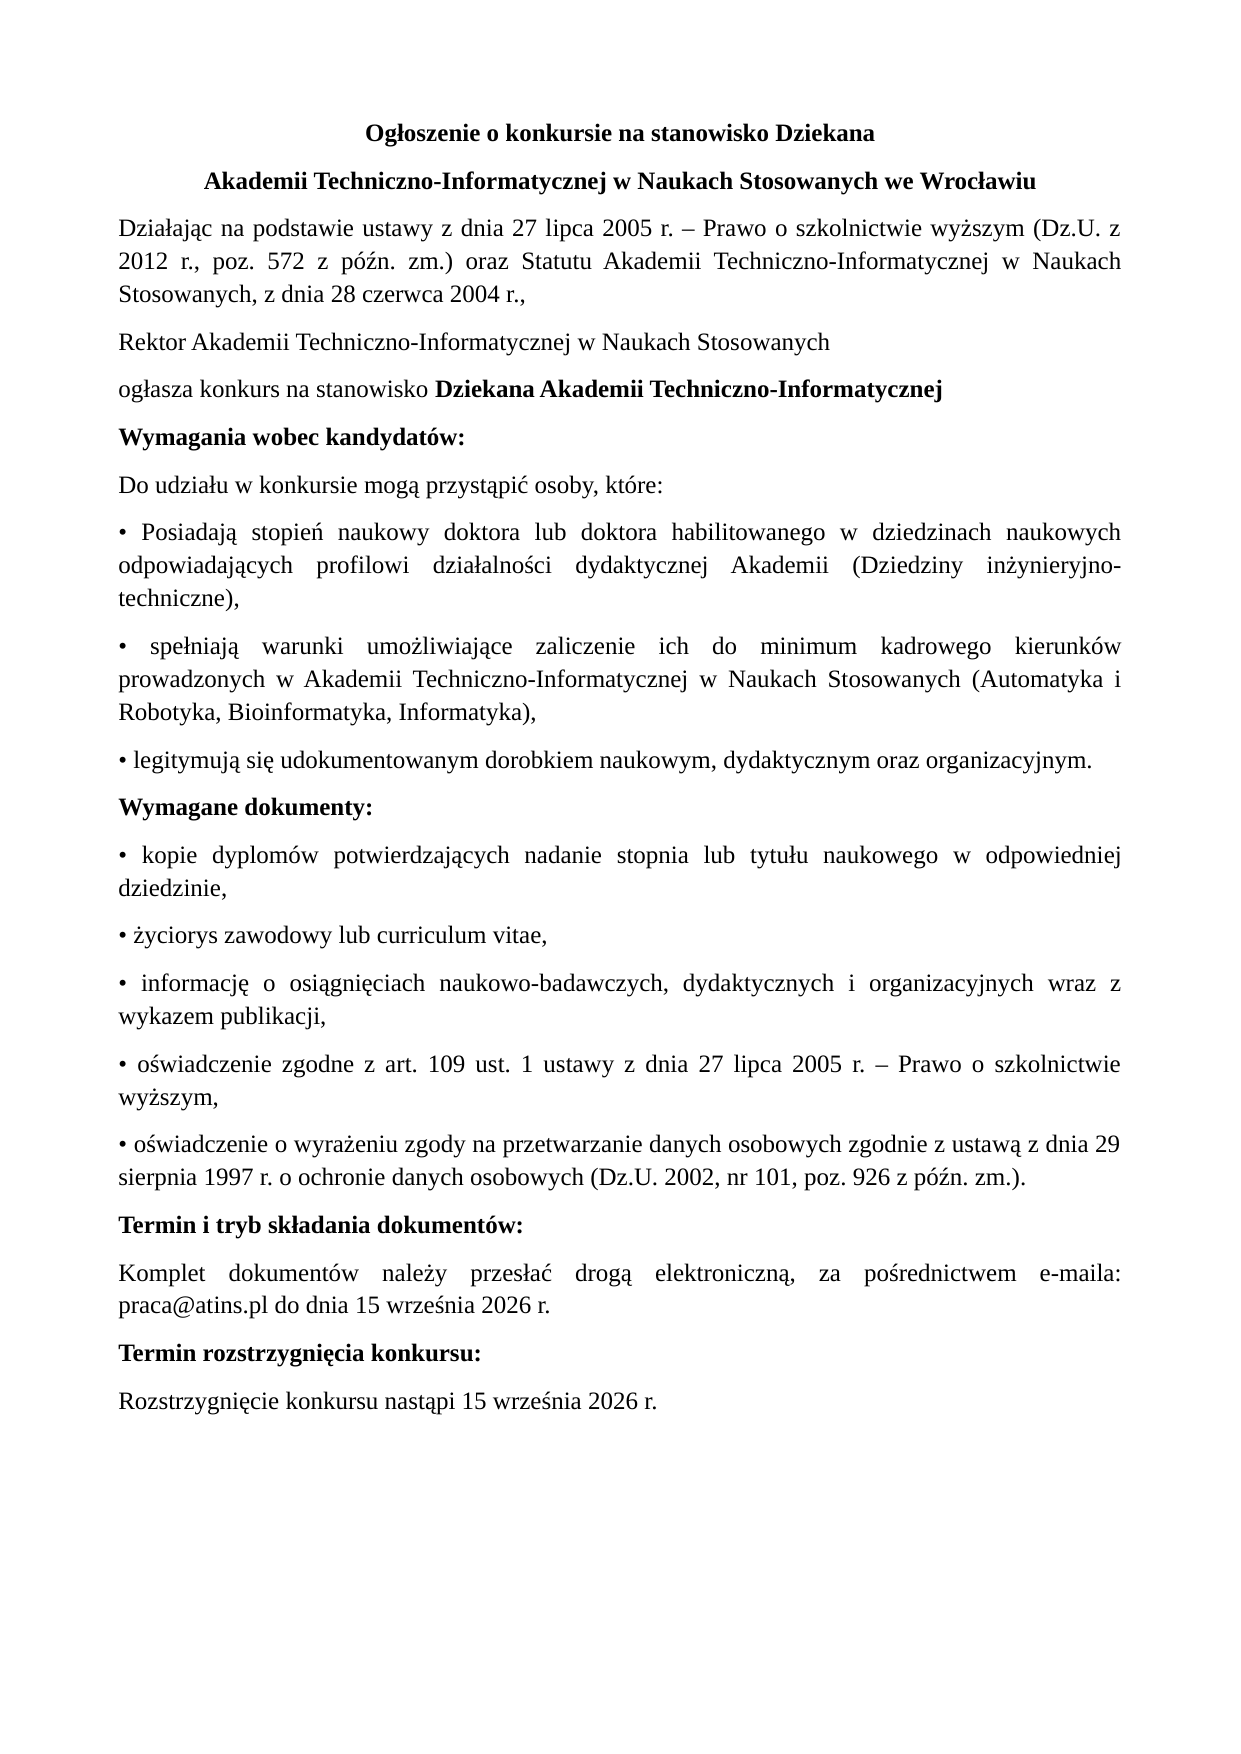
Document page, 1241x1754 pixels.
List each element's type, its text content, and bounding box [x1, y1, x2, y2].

text • oświadczenie zgodne z art. 109 ust. 1 ustawy z dnia 27 lipca 2005 r. – Prawo o szkolnictwie wyższym, [118, 1049, 1122, 1111]
text Termin rozstrzygnięcia konkursu: [118, 1338, 1122, 1367]
text Działając na podstawie ustawy z dnia 27 lipca 2005 r. – Prawo o szkolnictwie wyższym (Dz.U. z 2012 r., poz. 572 z późn. zm.) oraz Statutu Akademii Techniczno-Informatycznej w Naukach Stosowanych, z dnia 28 czerwca 2004 r., [118, 213, 1122, 308]
text • oświadczenie o wyrażeniu zgody na przetwarzanie danych osobowych zgodnie z ustawą z dnia 29 sierpnia 1997 r. o ochronie danych osobowych (Dz.U. 2002, nr 101, poz. 926 z późn. zm.). [118, 1129, 1122, 1191]
text ogłasza konkurs na stanowisko Dziekana Akademii Techniczno-Informatycznej [118, 374, 1122, 403]
text • Posiadają stopień naukowy doktora lub doktora habilitowanego w dziedzinach naukowych odpowiadających profilowi działalności dydaktycznej Akademii (Dziedziny inżynieryjno-techniczne), [118, 517, 1122, 612]
text • informację o osiągnięciach naukowo-badawczych, dydaktycznych i organizacyjnych wraz z wykazem publikacji, [118, 968, 1122, 1030]
text • spełniają warunki umożliwiające zaliczenie ich do minimum kadrowego kierunków prowadzonych w Akademii Techniczno-Informatycznej w Naukach Stosowanych (Automatyka i Robotyka, Bioinformatyka, Informatyka), [118, 631, 1122, 726]
text Rozstrzygnięcie konkursu nastąpi 15 września 2026 r. [118, 1386, 1122, 1414]
text Akademii Techniczno-Informatycznej w Naukach Stosowanych we Wrocławiu [118, 166, 1122, 194]
text Ogłoszenie o konkursie na stanowisko Dziekana [118, 118, 1122, 147]
text • legitymują się udokumentowanym dorobkiem naukowym, dydaktycznym oraz organizacyjnym. [118, 745, 1122, 773]
text • życiorys zawodowy lub curriculum vitae, [118, 921, 1122, 949]
text • kopie dyplomów potwierdzających nadanie stopnia lub tytułu naukowego w odpowiedniej dziedzinie, [118, 840, 1122, 902]
text Rektor Akademii Techniczno-Informatycznej w Naukach Stosowanych [118, 327, 1122, 356]
text Do udziału w konkursie mogą przystąpić osoby, które: [118, 470, 1122, 498]
text Komplet dokumentów należy przesłać drogą elektroniczną, za pośrednictwem e-maila: praca@atins.pl do dnia 15 września 2026 r. [118, 1258, 1122, 1319]
text Termin i tryb składania dokumentów: [118, 1210, 1122, 1239]
text Wymagane dokumenty: [118, 792, 1122, 821]
text Wymagania wobec kandydatów: [118, 422, 1122, 451]
